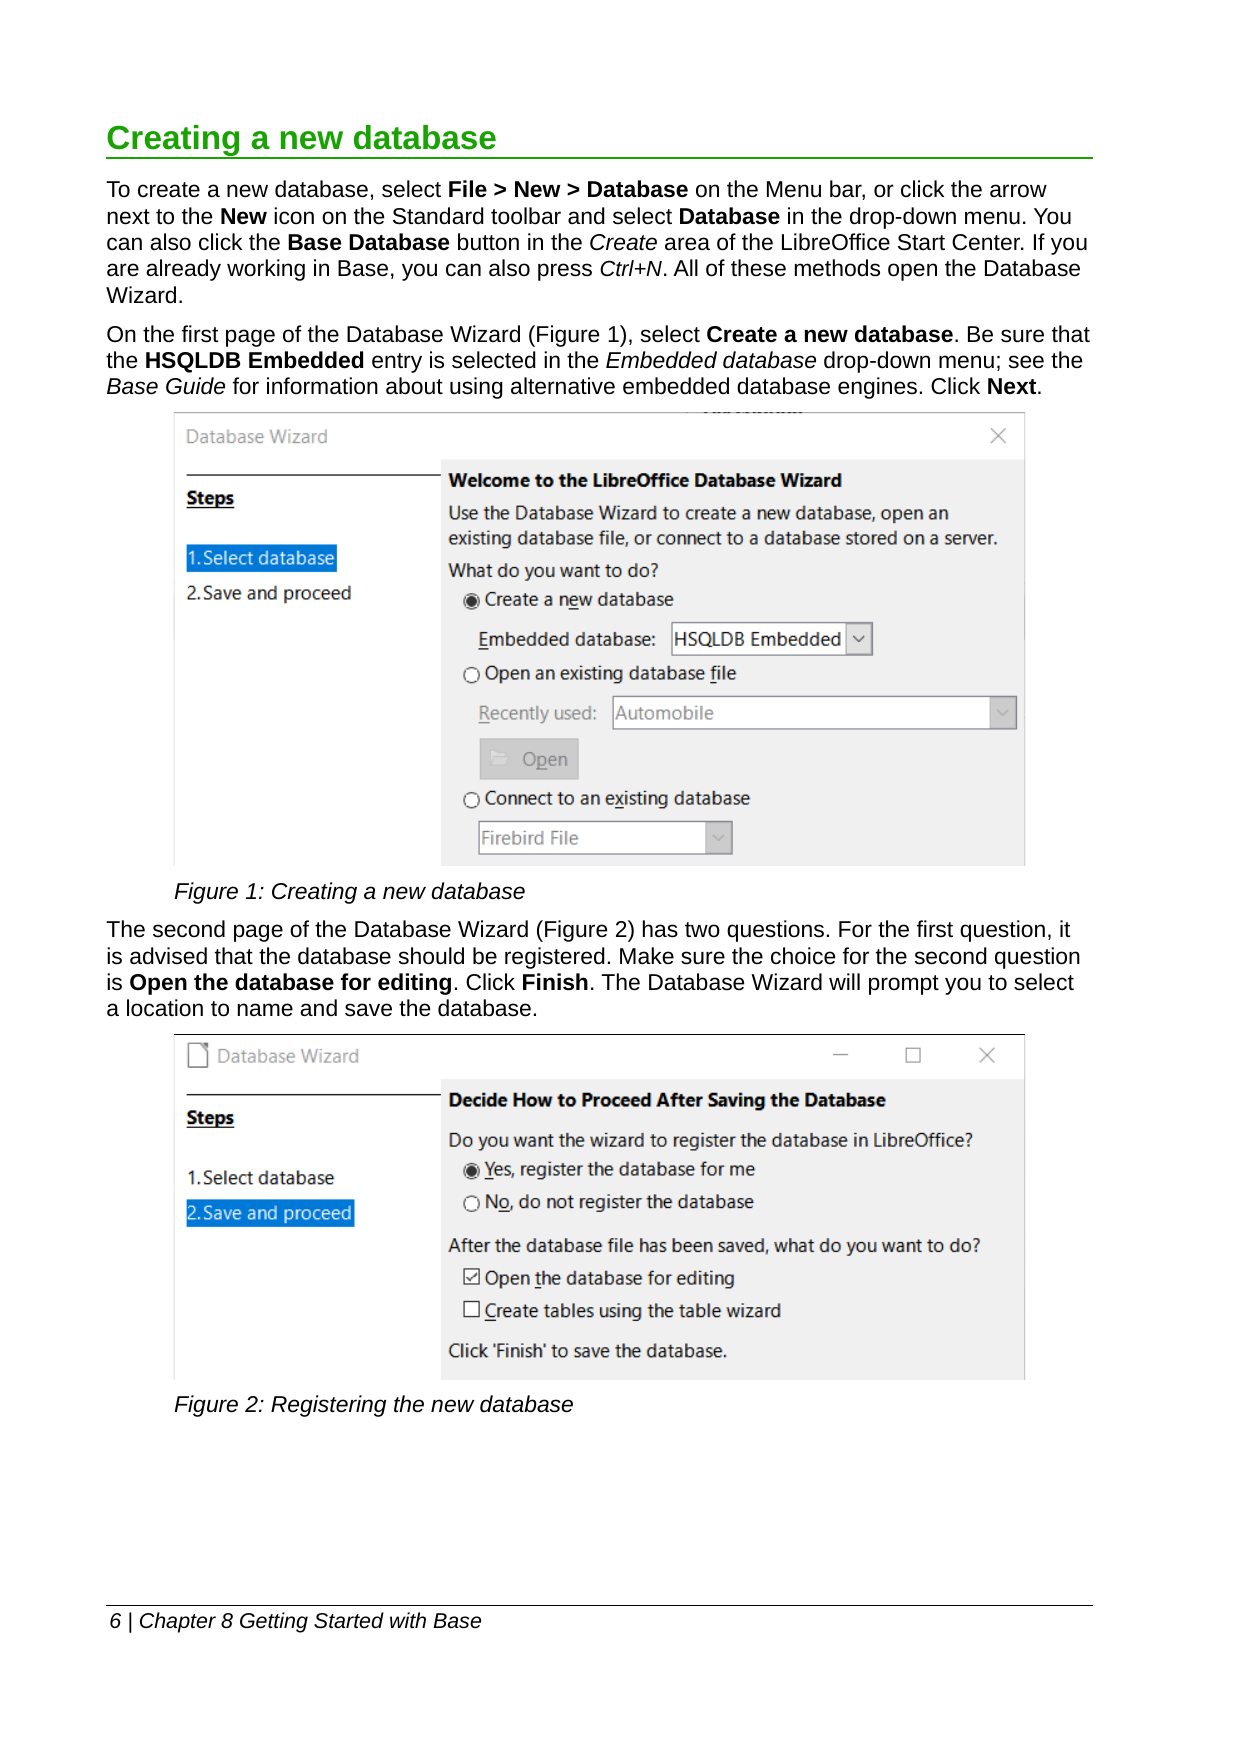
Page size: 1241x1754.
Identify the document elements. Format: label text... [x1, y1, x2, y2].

text The second page of the Database Wizard (Figure 2) has two questions. For the first question, it is advised that the database should be registered. Make sure the choice for the second question is Open the database for editing. Click Finish. The Database Wizard will prompt you to select a location to name and save the database. [106, 916, 1093, 1022]
subtitle Creating a new database [106, 118, 1093, 157]
text Figure 2: Registering the new database [174, 1391, 1025, 1417]
text On the first page of the Database Wizard (Figure 1), select Create a new database. Be sure that the HSQLDB Embedded entry is selected in the Embedded database drop-down menu; see the Base Guide for information about using alternative embedded database engines. Click Next. [106, 321, 1093, 400]
text Figure 1: Creating a new database [174, 878, 1025, 904]
picture [173, 1035, 1025, 1380]
text To create a new database, select File > New > Database on the Menu bar, or click the arrow next to the New icon on the Standard toolbar and select Database in the drop-down menu. You can also click the Base Database button in the Create area of the LibreOffice Start Center. If you are already working in Base, you can also press Ctrl+N. All of these methods open the Database Wizard. [106, 176, 1093, 308]
picture [173, 412, 1025, 866]
